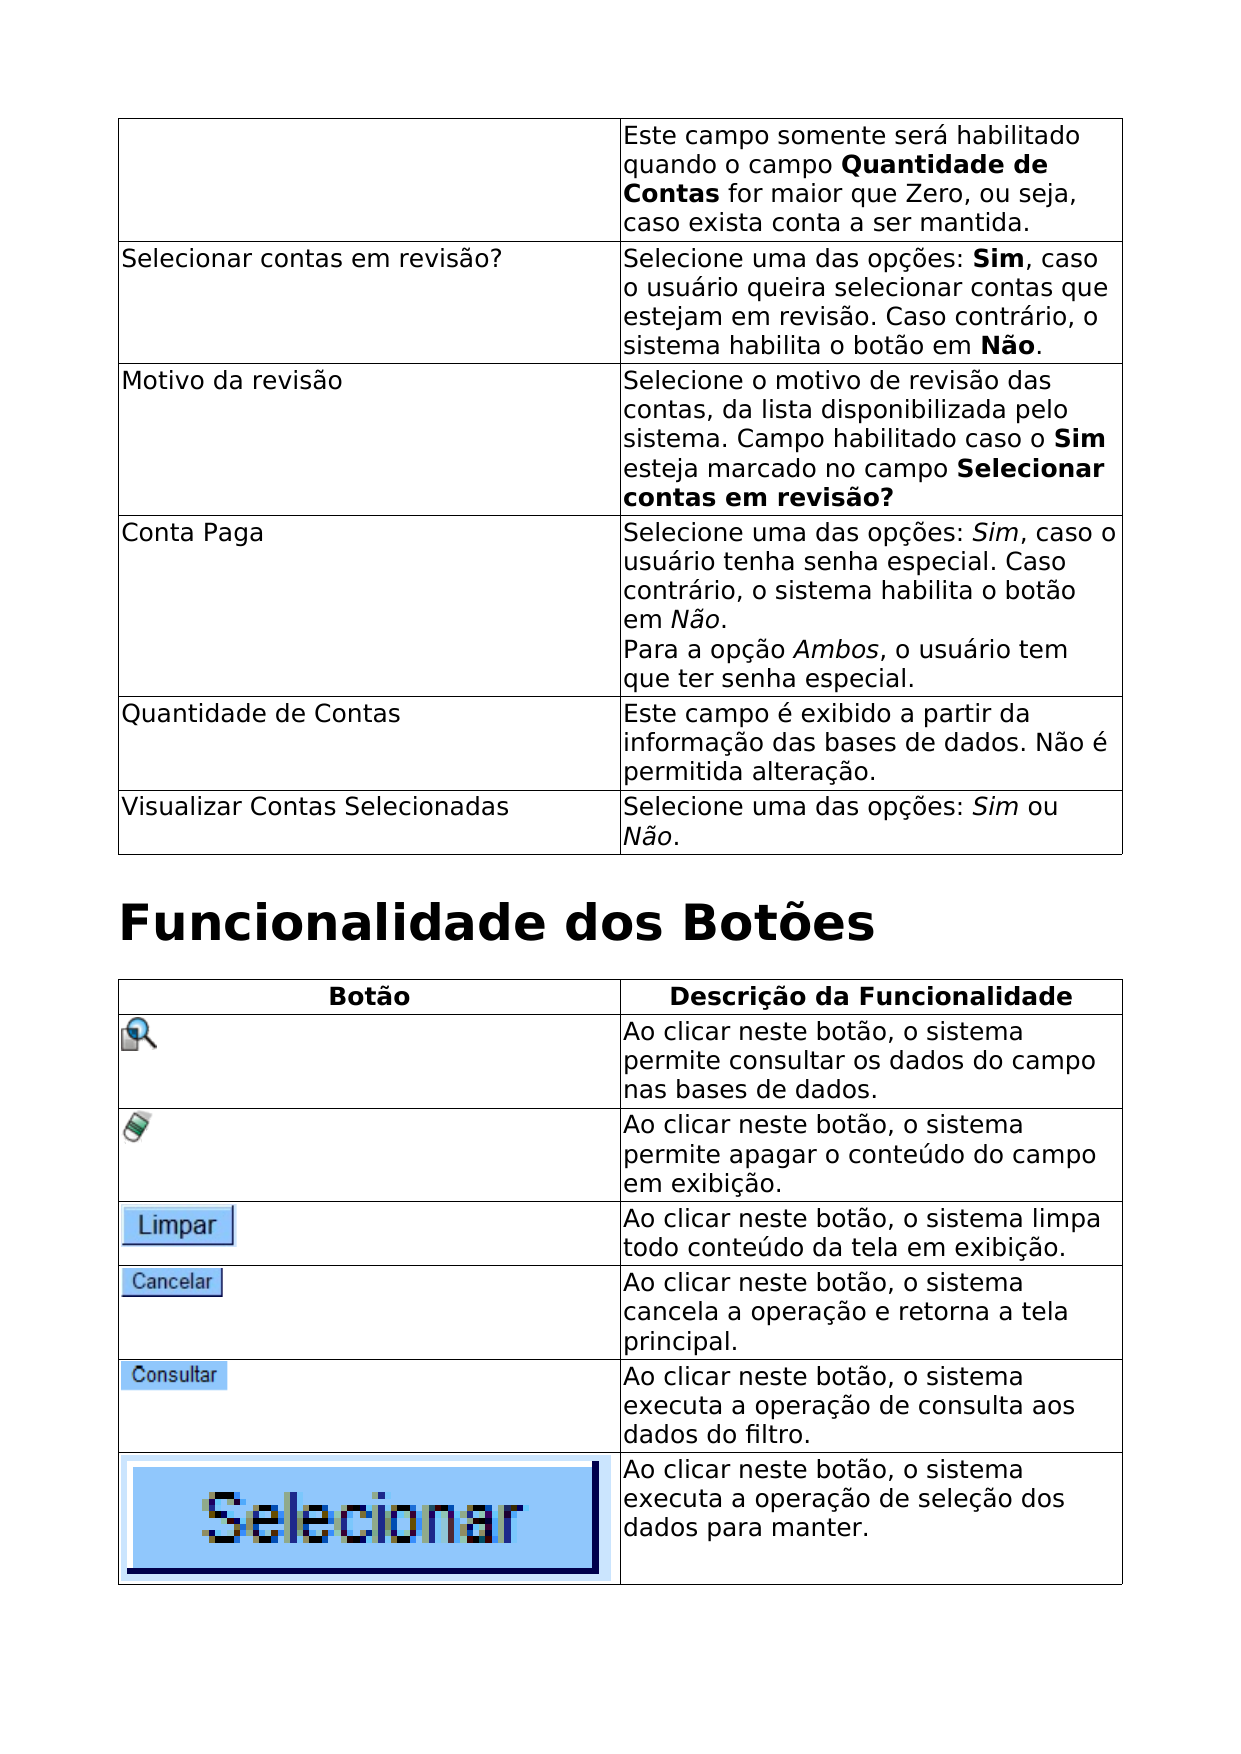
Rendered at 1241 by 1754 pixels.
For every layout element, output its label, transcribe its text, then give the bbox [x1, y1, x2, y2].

table_cell Conta Paga [119, 516, 620, 696]
table_cell Ao clicar neste botão, o sistema executa a operação de consulta aos dados do filtro. [621, 1360, 1122, 1452]
table_cell Ao clicar neste botão, o sistema executa a operação de seleção dos dados para manter. [621, 1453, 1122, 1584]
table_cell [119, 119, 620, 241]
table_cell Este campo é exibido a partir da informação das bases de dados. Não é permitida alteração. [621, 697, 1122, 789]
table_cell [119, 1453, 620, 1584]
picture [121, 1455, 618, 1581]
picture [121, 1268, 223, 1297]
table_header Botão [119, 980, 620, 1014]
table_cell Selecionar contas em revisão? [119, 242, 620, 363]
picture [121, 1204, 237, 1247]
table_cell [119, 1109, 620, 1201]
table_cell Quantidade de Contas [119, 697, 620, 789]
picture [121, 1017, 157, 1051]
table_cell [119, 1015, 620, 1108]
table_cell Ao clicar neste botão, o sistema permite apagar o conteúdo do campo em exibição. [621, 1109, 1122, 1201]
table_cell Selecione uma das opções: Sim, caso o usuário tenha senha especial. Caso contrário, o sistema habilita o botão em Não. Para a opção Ambos, o usuário tem que ter senha especial. [621, 516, 1122, 696]
table_cell [119, 1202, 620, 1265]
table_cell Este campo somente será habilitado quando o campo Quantidade de Contas for maior que Zero, ou seja, caso exista conta a ser mantida. [621, 119, 1122, 241]
table_cell [119, 1360, 620, 1452]
picture [121, 1110, 153, 1144]
table_cell Ao clicar neste botão, o sistema limpa todo conteúdo da tela em exibição. [621, 1202, 1122, 1265]
picture [121, 1361, 228, 1392]
table_cell Ao clicar neste botão, o sistema permite consultar os dados do campo nas bases de dados. [621, 1015, 1122, 1108]
table_cell Ao clicar neste botão, o sistema cancela a operação e retorna a tela principal. [621, 1266, 1122, 1359]
table_cell Visualizar Contas Selecionadas [119, 791, 620, 854]
table_header Descrição da Funcionalidade [621, 980, 1122, 1014]
table_cell Selecione uma das opções: Sim ou Não. [621, 791, 1122, 854]
table_cell Selecione o motivo de revisão das contas, da lista disponibilizada pelo sistema. Campo habilitado caso o Sim esteja marcado no campo Selecionar contas em revisão? [621, 364, 1122, 515]
table_cell Selecione uma das opções: Sim, caso o usuário queira selecionar contas que estejam em revisão. Caso contrário, o sistema habilita o botão em Não. [621, 242, 1122, 363]
table_cell [119, 1266, 620, 1359]
subtitle Funcionalidade dos Botões [118, 894, 1122, 952]
table_cell Motivo da revisão [119, 364, 620, 515]
